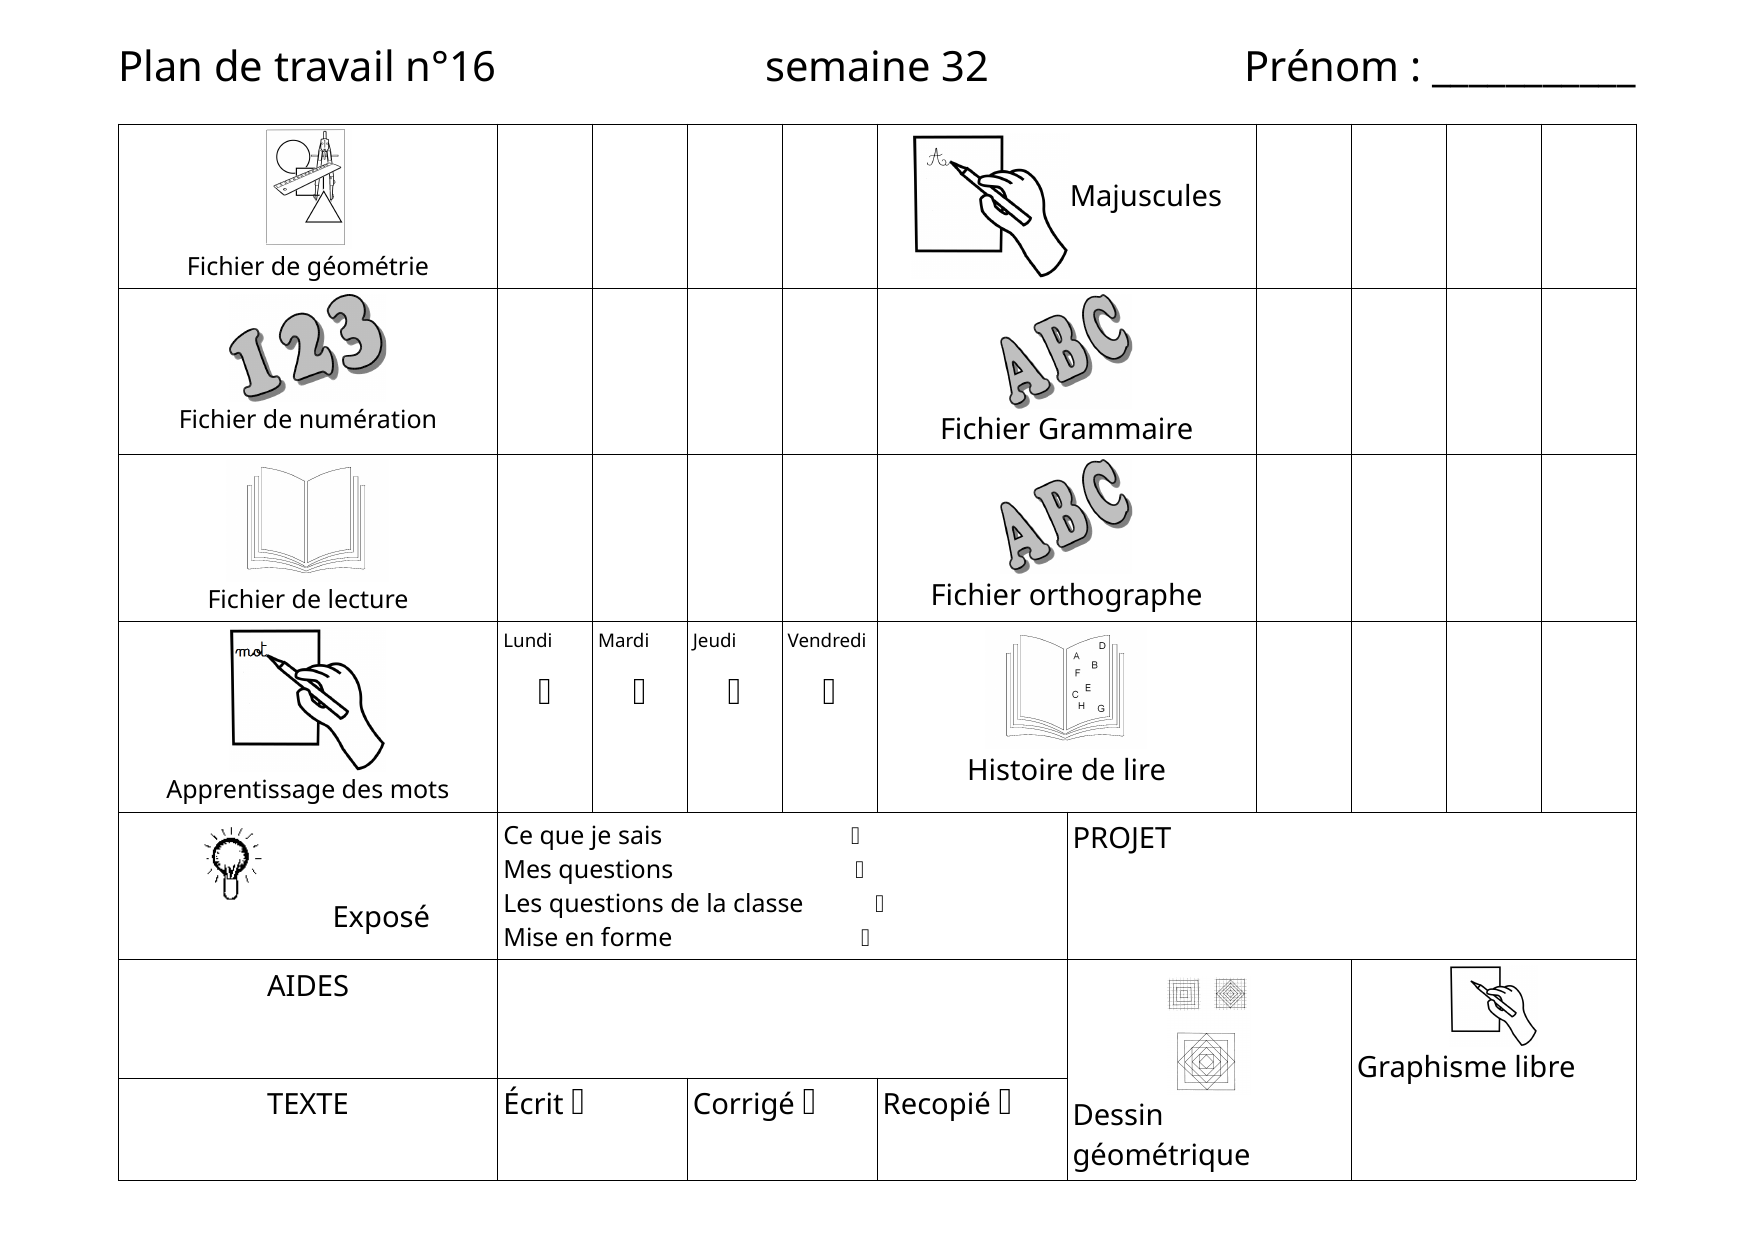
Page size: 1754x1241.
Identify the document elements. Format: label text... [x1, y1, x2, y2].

picture [229, 294, 387, 402]
table_cell [1447, 289, 1541, 454]
table_cell Corrigé  [688, 1079, 877, 1179]
table_cell AIDES [119, 960, 497, 1078]
table_cell [1352, 289, 1446, 454]
table_cell [498, 289, 592, 454]
table_cell [1542, 289, 1636, 454]
picture [1000, 294, 1133, 409]
table_cell Vendredi  [783, 622, 877, 812]
table_header Fichier de géométrie [119, 125, 497, 288]
table_header [783, 125, 877, 288]
picture [228, 627, 387, 772]
table_cell [593, 289, 687, 454]
table_cell [688, 455, 782, 621]
table_cell Mardi  [593, 622, 687, 812]
table_cell Dessin géométrique [1068, 1095, 1351, 1179]
table_cell Fichier Grammaire [878, 409, 1256, 454]
table_cell Exposé [119, 813, 497, 959]
table_cell [1068, 960, 1351, 1094]
table_cell Recopié  [878, 1079, 1067, 1179]
table_cell [1257, 622, 1351, 812]
picture [1449, 965, 1538, 1047]
table_cell Histoire de lire [878, 622, 1256, 812]
table_cell [1352, 455, 1446, 621]
table_cell [1447, 455, 1541, 621]
table_header [1542, 125, 1636, 288]
table_cell PROJET [1068, 813, 1636, 959]
table_header [593, 125, 687, 288]
table_header [1352, 125, 1446, 288]
table_cell Jeudi  [688, 622, 782, 812]
picture [226, 459, 389, 582]
table_cell [1447, 622, 1541, 812]
table_cell Fichier orthographe [878, 455, 1256, 621]
table_cell [1257, 455, 1351, 621]
table_cell [783, 455, 877, 621]
table_cell Lundi  [498, 622, 592, 812]
table_cell Apprentissage des mots [119, 622, 497, 812]
picture [1000, 459, 1133, 574]
table_cell Fichier de numération [119, 289, 497, 454]
picture [1167, 976, 1251, 1095]
table_cell [1542, 622, 1636, 812]
table_header [498, 125, 592, 288]
table_cell [688, 289, 782, 454]
table_cell Ce que je sais  Mes questions  Les questions de la classe  Mise en forme  [498, 813, 1067, 959]
table_header [688, 125, 782, 288]
table_cell Fichier de lecture [119, 455, 497, 621]
table_cell [878, 289, 1256, 408]
table_cell [783, 289, 877, 454]
table_cell [1352, 622, 1446, 812]
table_cell [593, 455, 687, 621]
picture [263, 129, 353, 249]
picture [195, 824, 271, 905]
picture [911, 133, 1070, 279]
table_header Majuscules [878, 125, 1256, 288]
picture [985, 627, 1148, 749]
table_cell Écrit  [498, 1079, 687, 1179]
table_cell [498, 960, 1067, 1078]
table_cell [498, 455, 592, 621]
table_cell Graphisme libre [1352, 960, 1636, 1179]
table_header [1447, 125, 1541, 288]
table_header [1257, 125, 1351, 288]
table_cell [1542, 455, 1636, 621]
table_cell [1257, 289, 1351, 454]
table_cell TEXTE [119, 1079, 497, 1179]
